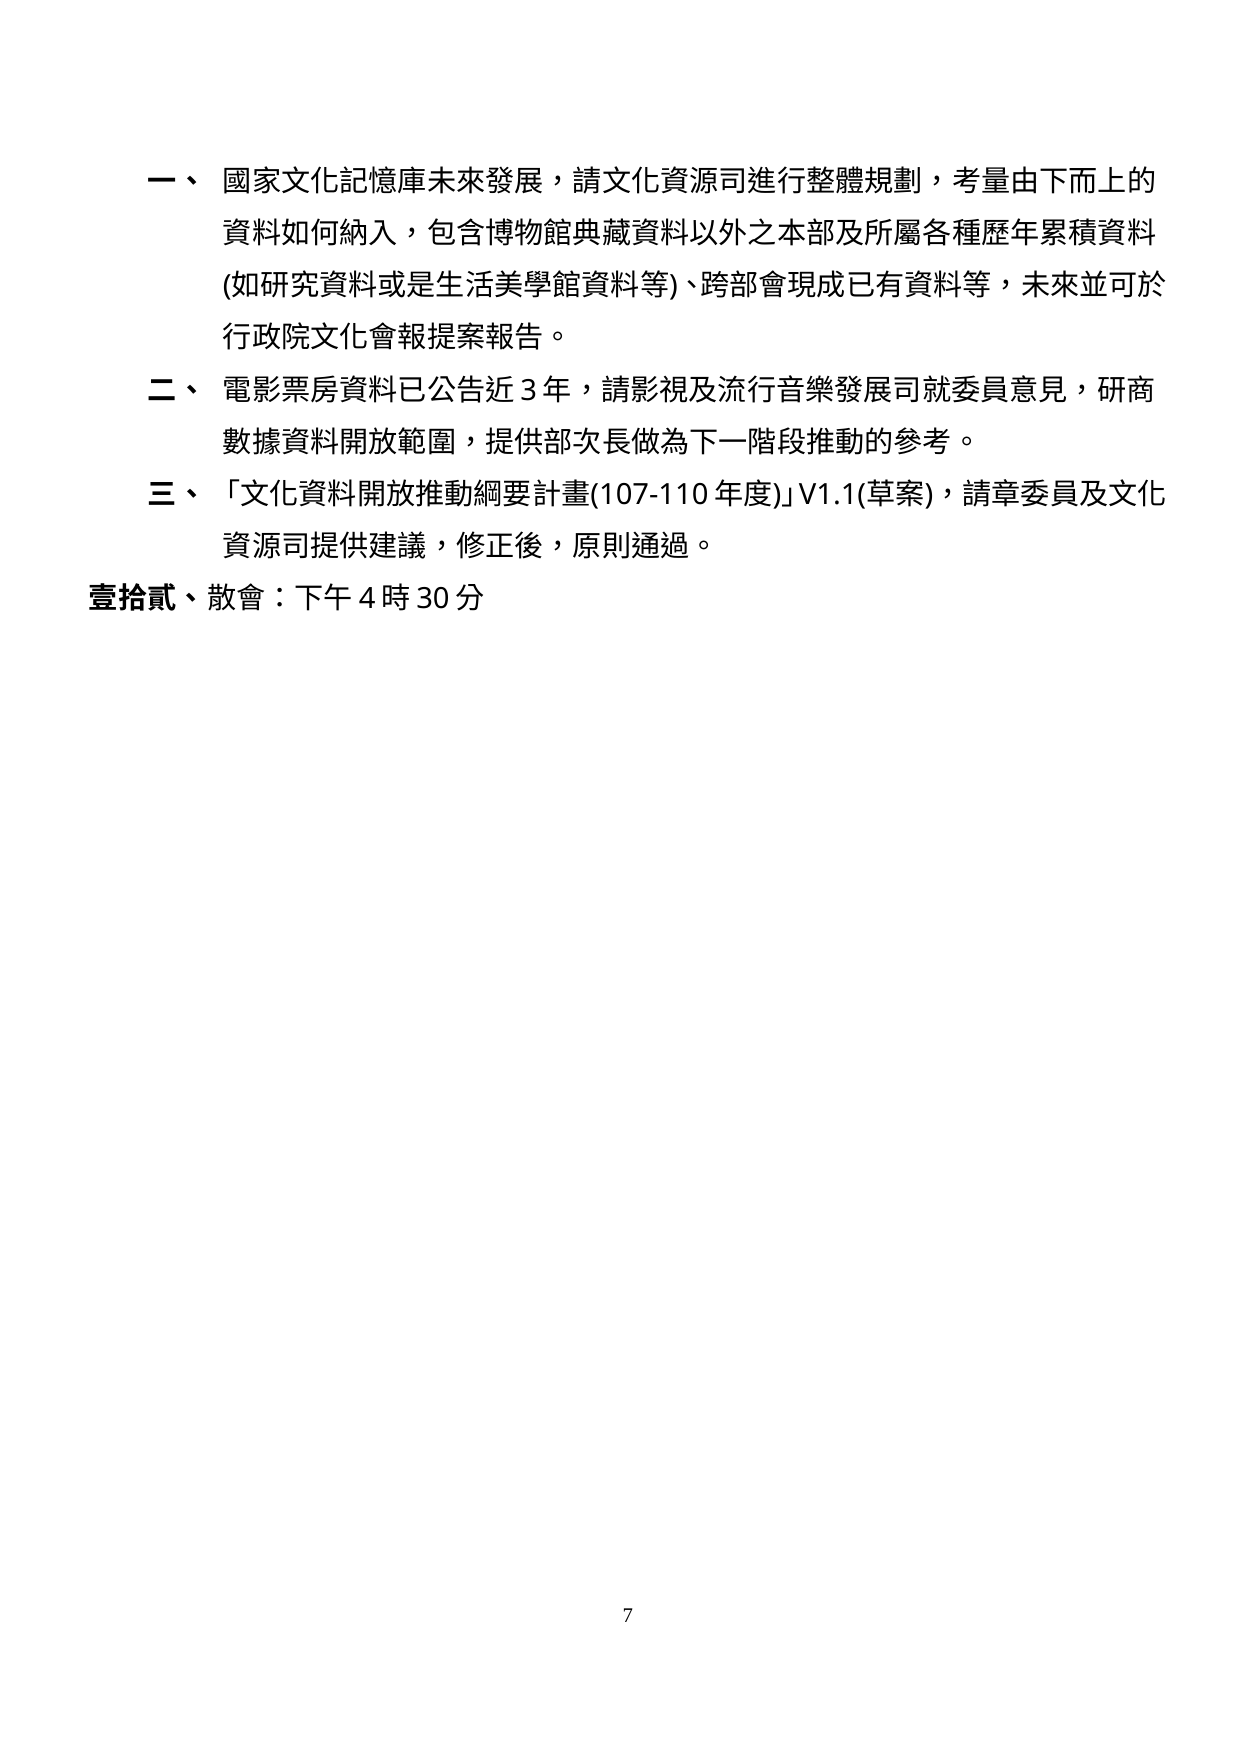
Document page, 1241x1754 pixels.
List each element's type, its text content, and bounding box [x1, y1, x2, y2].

list 國家文化記憶庫未來發展，請文化資源司進行整體規劃，考量由下而上的資料如何納入，包含博物館典藏資料以外之本部及所屬各種歷年累積資料(如研究資料或是生活美學館資料等)、跨部會現成已有資料等，未來並可於行政院文化會報提案報告。 [148, 150, 1167, 358]
list 「文化資料開放推動綱要計畫(107-110年度)」V1.1(草案)，請章委員及文化資源司提供建議，修正後，原則通過。 [148, 462, 1167, 567]
list 電影票房資料已公告近3年，請影視及流行音樂發展司就委員意見，研商數據資料開放範圍，提供部次長做為下一階段推動的參考。 [148, 358, 1167, 462]
list 散會：下午4時30分 [89, 567, 1167, 619]
